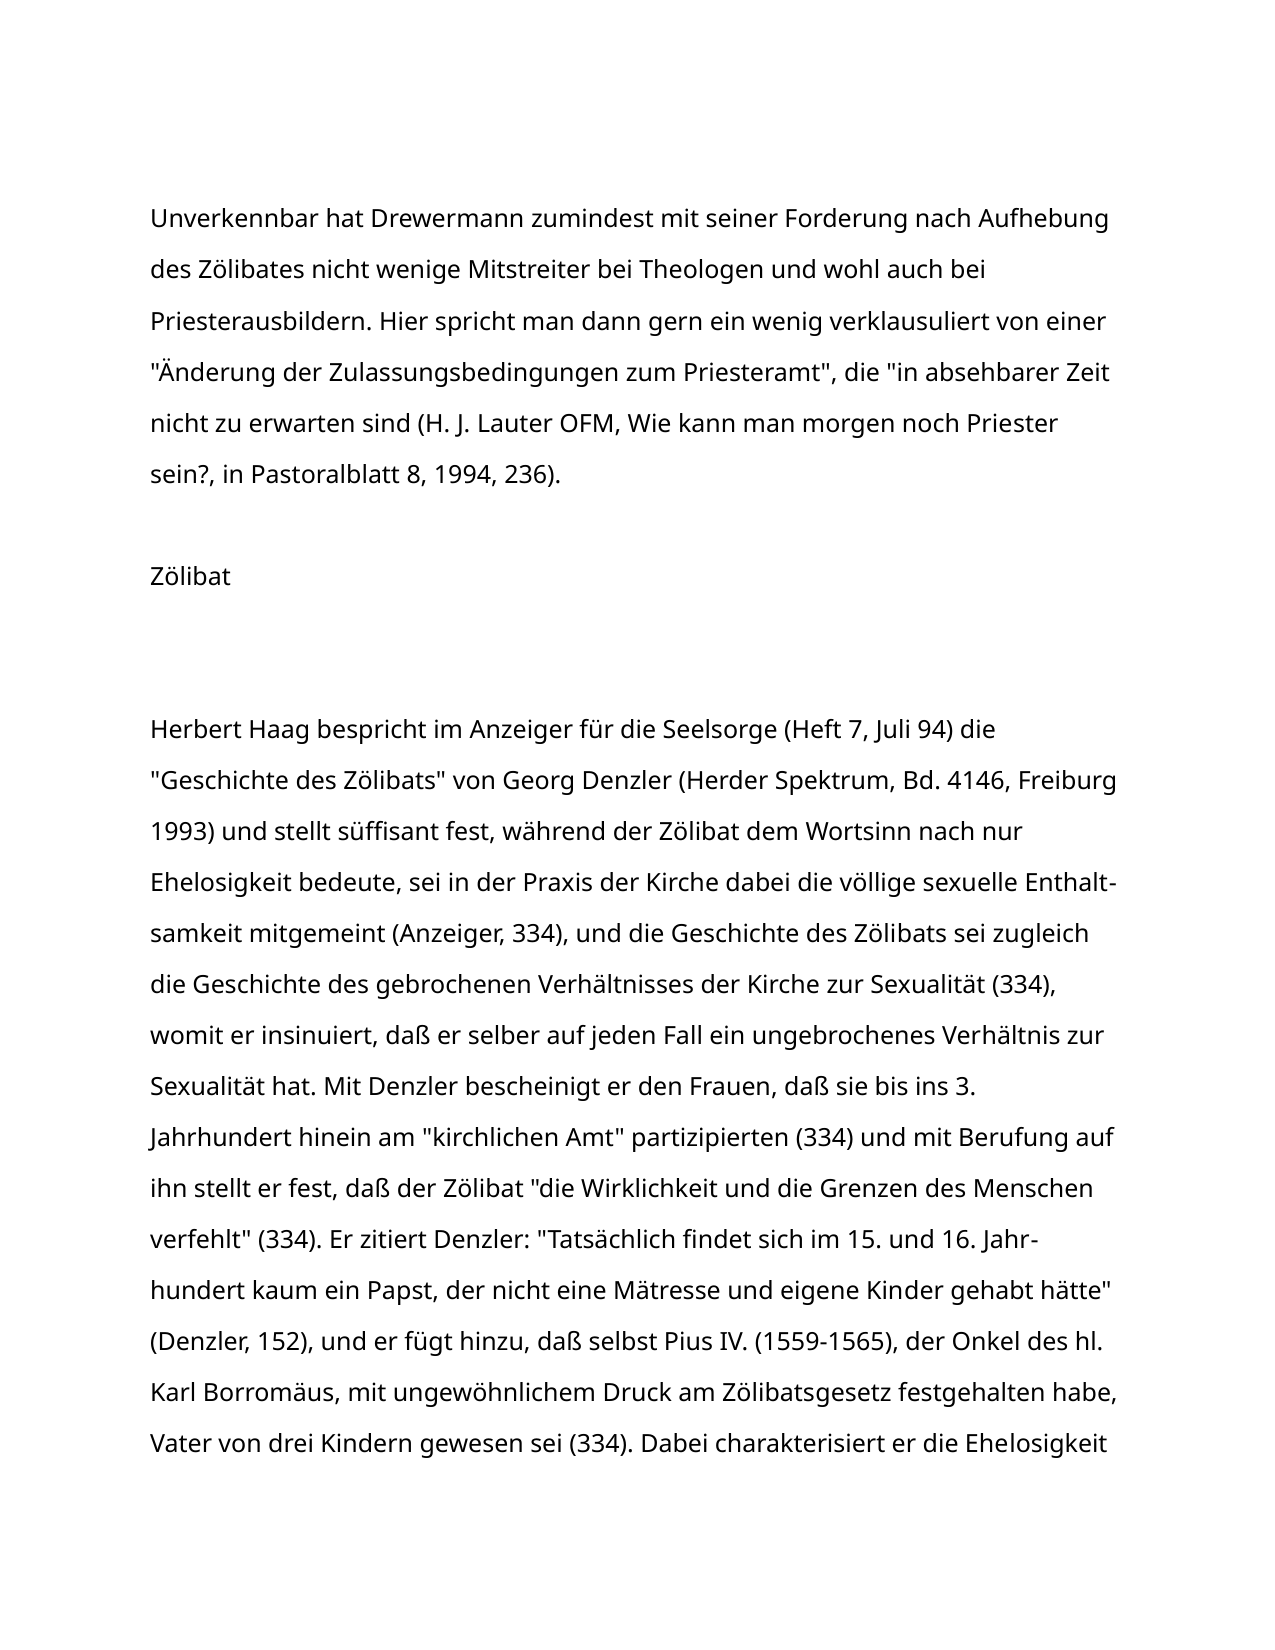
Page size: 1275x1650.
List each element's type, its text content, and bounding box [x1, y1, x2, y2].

text Zölibat [150, 558, 1125, 592]
text Herbert Haag bespricht im Anzeiger für die Seelsorge (Heft 7, Juli 94) die "Geschichte des Zölibats" von Georg Denzler (Herder Spektrum, Bd. 4146, Freiburg 1993) und stellt süffisant fest, während der Zölibat dem Wortsinn nach nur Ehelosigkeit bedeute, sei in der Praxis der Kirche dabei die völlige sexuelle Enthalt­samkeit mitgemeint (Anzeiger, 334), und die Geschichte des Zöli­bats sei zugleich die Geschichte des gebrochenen Verhältnisses der Kirche zur Sexualität (334), womit er insinuiert, daß er selber auf jeden Fall ein ungebrochenes Ver­hältnis zur Sexuali­tät hat. Mit Denzler bescheinigt er den Frauen, daß sie bis ins 3. Jahrhundert hinein am "kirchlichen Amt" partizipierten (334) und mit Berufung auf ihn stellt er fest, daß der Zölibat "die Wirklichkeit und die Grenzen des Menschen verfehlt" (334). Er zitiert Denzler: "Tatsächlich findet sich im 15. und 16. Jahr­hundert kaum ein Papst, der nicht eine Mätresse und eigene Kin­der gehabt hätte" (Denzler, 152), und er fügt hinzu, daß selbst Pius IV. (1559-1565), der Onkel des hl. Karl Borromäus, mit ungewöhnlichem Druck am Zölibats­gesetz festgehalten habe, Vater von drei Kindern gewesen sei (334). Dabei charakterisiert er die Ehe­losigkeit [150, 711, 1125, 1460]
text Unverkennbar hat Drewermann zumindest mit seiner Forderung nach Aufhebung des Zölibates nicht wenige Mitstreiter bei Theologen und wohl auch bei Priesterausbildern. Hier spricht man dann gern ein wenig verklausuliert von einer "Änderung der Zulassungsbe­dingungen zum Priesteramt", die "in absehbarer Zeit nicht zu erwarten sind (H. J. Lauter OFM, Wie kann man morgen noch Prie­ster sein?, in Pastoralblatt 8, 1994, 236). [150, 201, 1125, 490]
